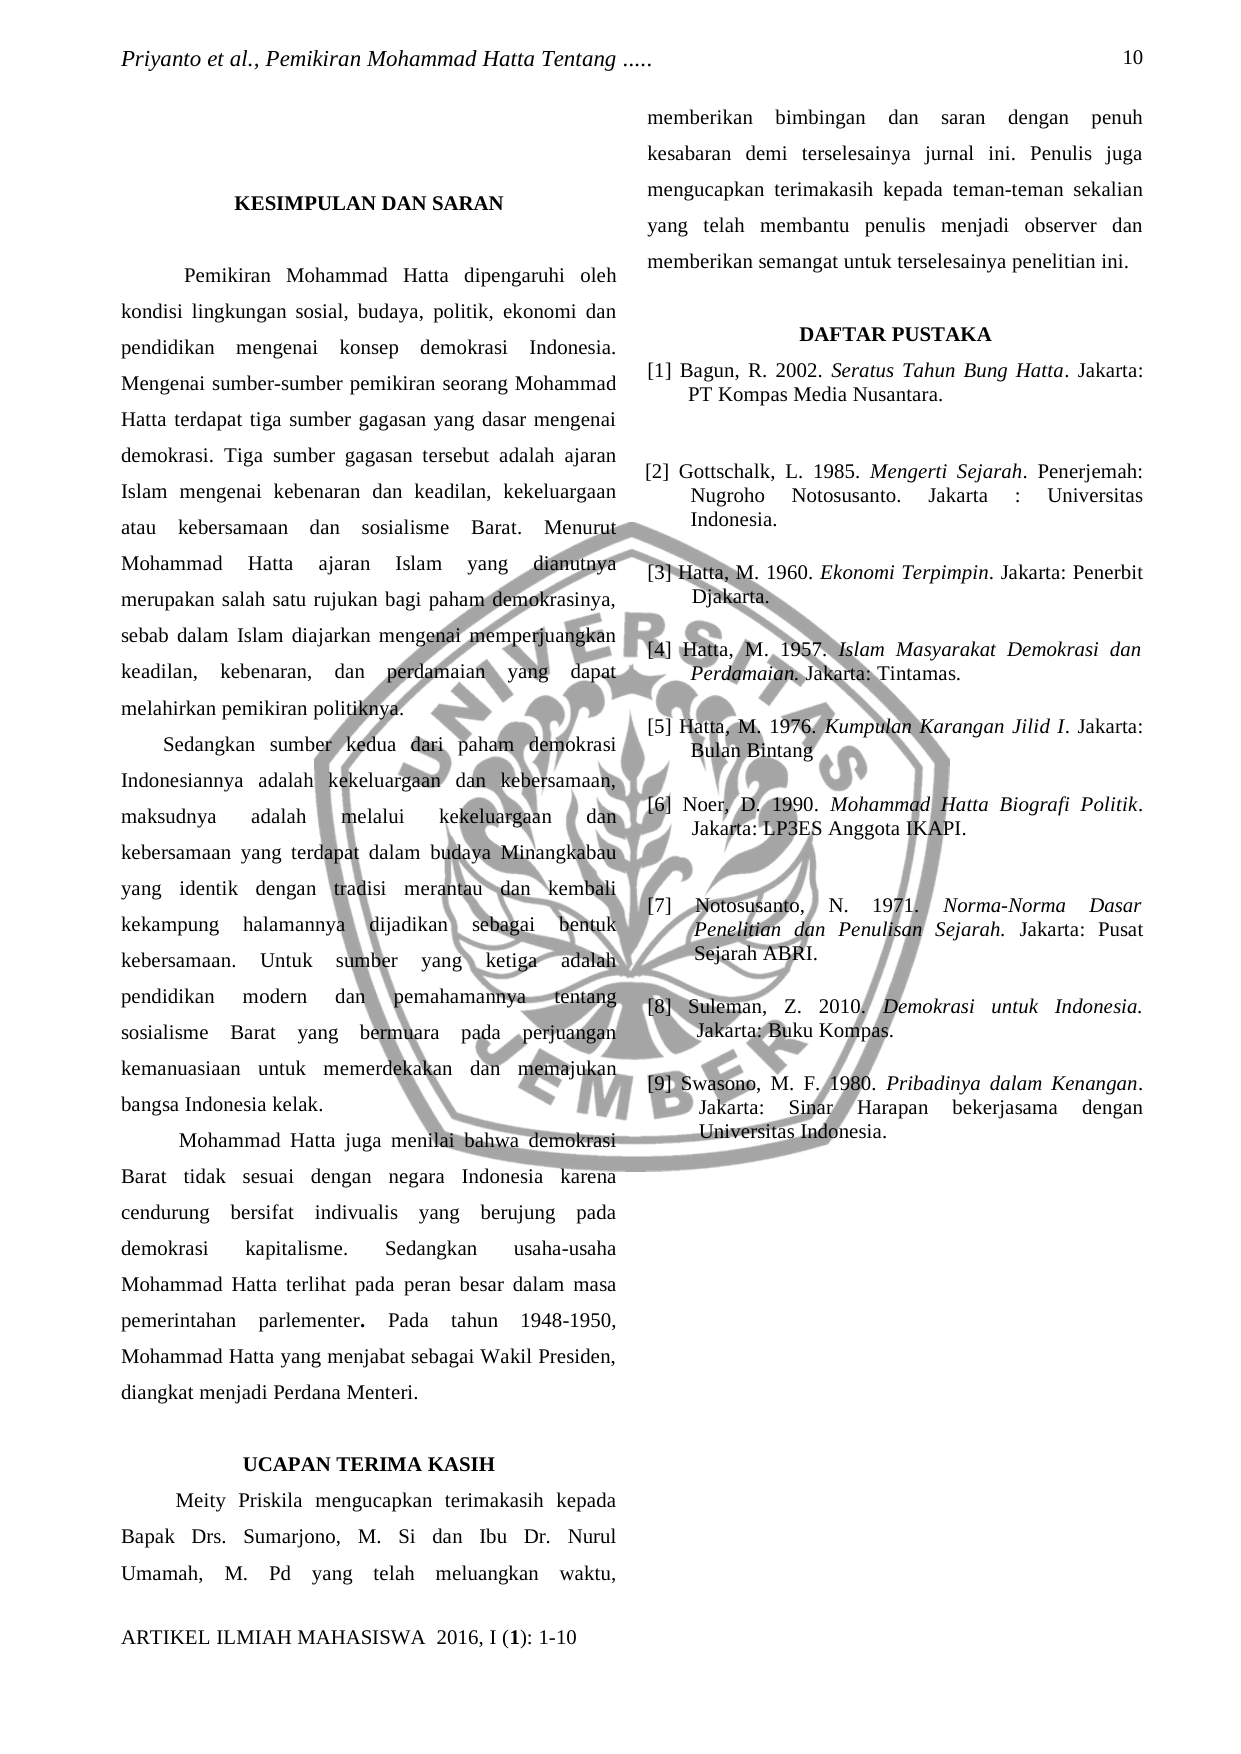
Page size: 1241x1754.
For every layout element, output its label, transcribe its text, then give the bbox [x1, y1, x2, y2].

text [7] Notosusanto, N. 1971. Norma-Norma Dasar Penelitian dan Penulisan Sejarah. Jakarta: Pusat Sejarah ABRI. [647, 893, 1143, 965]
text UCAPAN TERIMA KASIH [121, 1452, 617, 1476]
text DAFTAR PUSTAKA [647, 321, 1143, 345]
text [3] Hatta, M. 1960. Ekonomi Terpimpin. Jakarta: Penerbit Djakarta. [647, 560, 1143, 608]
picture [241, 447, 1023, 1246]
text memberikan bimbingan dan saran dengan penuh kesabaran demi terselesainya jurnal ini. Penulis juga mengucapkan terimakasih kepada teman-teman sekalian yang telah membantu penulis menjadi observer dan memberikan semangat untuk terselesainya penelitian ini. [647, 105, 1143, 273]
text Meity Priskila mengucapkan terimakasih kepada Bapak Drs. Sumarjono, M. Si dan Ibu Dr. Nurul Umamah, M. Pd yang telah meluangkan waktu, [121, 1488, 617, 1584]
text [5] Hatta, M. 1976. Kumpulan Karangan Jilid I. Jakarta: Bulan Bintang [647, 714, 1143, 762]
text Sedangkan sumber kedua dari paham demokrasi Indonesiannya adalah kekeluargaan dan kebersamaan, maksudnya adalah melalui kekeluargaan dan kebersamaan yang terdapat dalam budaya Minangkabau yang identik dengan tradisi merantau dan kembali kekampung halamannya dijadikan sebagai bentuk kebersamaan. Untuk sumber yang ketiga adalah pendidikan modern dan pemahamannya tentang sosialisme Barat yang bermuara pada perjuangan kemanuasiaan untuk memerdekakan dan memajukan bangsa Indonesia kelak. [121, 731, 617, 1116]
text [8] Suleman, Z. 2010. Demokrasi untuk Indonesia. Jakarta: Buku Kompas. [647, 994, 1143, 1042]
text [4] Hatta, M. 1957. Islam Masyarakat Demokrasi dan Perdamaian. Jakarta: Tintamas. [647, 637, 1143, 685]
list Mohammad Hatta juga menilai bahwa demokrasi Barat tidak sesuai dengan negara Indonesia karena cendurung bersifat indivualis yang berujung pada demokrasi kapitalisme. Sedangkan usaha-usaha Mohammad Hatta terlihat pada peran besar dalam masa pemerintahan parlementer. Pada tahun 1948-1950, Mohammad Hatta yang menjabat sebagai Wakil Presiden, diangkat menjadi Perdana Menteri. [121, 1128, 617, 1404]
text [9] Swasono, M. F. 1980. Pribadinya dalam Kenangan. Jakarta: Sinar Harapan bekerjasama dengan Universitas Indonesia. [647, 1071, 1143, 1143]
text KESIMPULAN DAN SARAN [121, 191, 617, 215]
text [2] Gottschalk, L. 1985. Mengerti Sejarah. Penerjemah: Nugroho Notosusanto. Jakarta : Universitas Indonesia. [645, 459, 1143, 531]
list Pemikiran Mohammad Hatta dipengaruhi oleh kondisi lingkungan sosial, budaya, politik, ekonomi dan pendidikan mengenai konsep demokrasi Indonesia. Mengenai sumber-sumber pemikiran seorang Mohammad Hatta terdapat tiga sumber gagasan yang dasar mengenai demokrasi. Tiga sumber gagasan tersebut adalah ajaran Islam mengenai kebenaran dan keadilan, kekeluargaan atau kebersamaan dan sosialisme Barat. Menurut Mohammad Hatta ajaran Islam yang dianutnya merupakan salah satu rujukan bagi paham demokrasinya, sebab dalam Islam diajarkan mengenai memperjuangkan keadilan, kebenaran, dan perdamaian yang dapat melahirkan pemikiran politiknya. [121, 263, 617, 719]
text [1] Bagun, R. 2002. Seratus Tahun Bung Hatta. Jakarta: PT Kompas Media Nusantara. [647, 357, 1143, 406]
text [6] Noer, D. 1990. Mohammad Hatta Biografi Politik. Jakarta: LP3ES Anggota IKAPI. [647, 791, 1143, 839]
